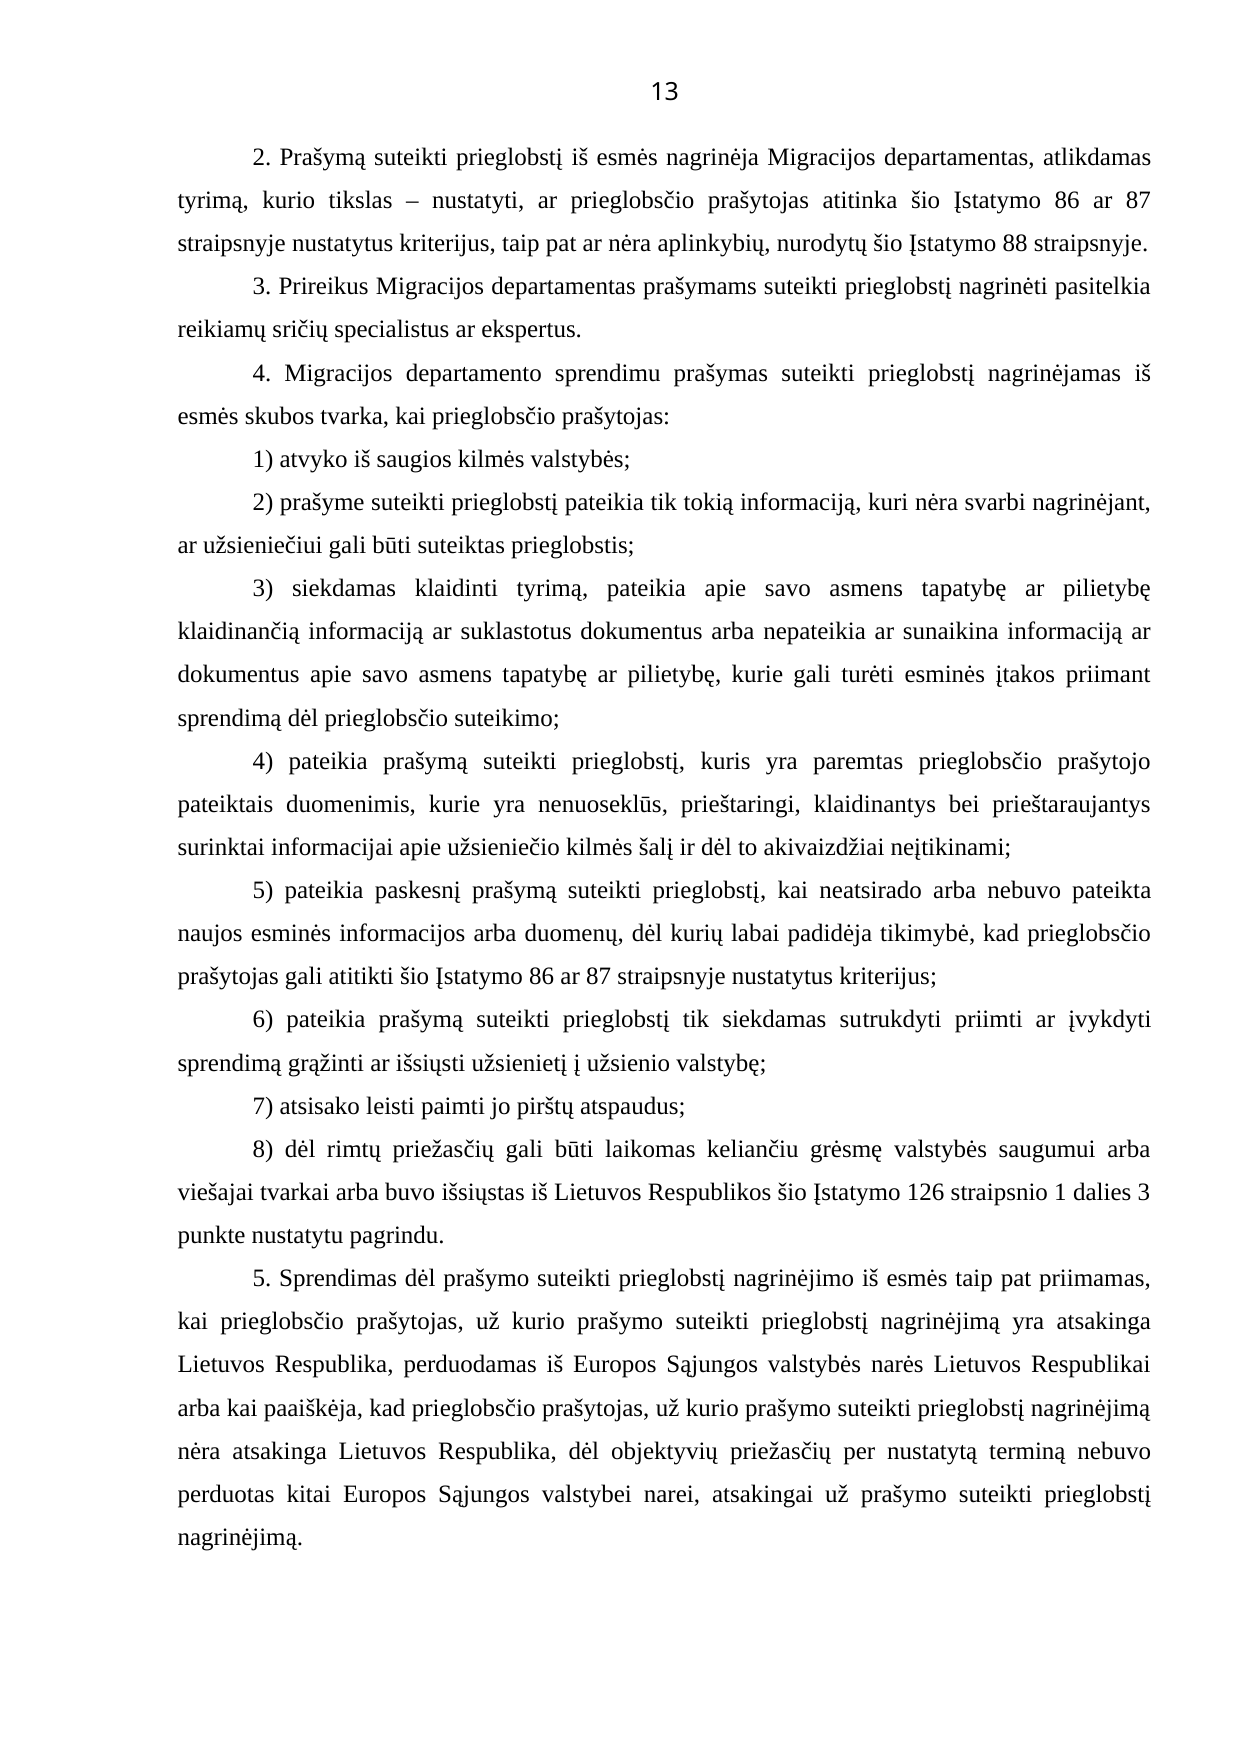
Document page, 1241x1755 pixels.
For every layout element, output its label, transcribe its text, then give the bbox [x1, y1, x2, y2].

text 4) pateikia prašymą suteikti prieglobstį, kuris yra paremtas prieglobsčio prašytojo pateiktais duomenimis, kurie yra nenuoseklūs, prieštaringi, klaidinantys bei prieštaraujantys surinktai informacijai apie užsieniečio kilmės šalį ir dėl to akivaizdžiai neįtikinami; [177, 746, 1152, 861]
text 8) dėl rimtų priežasčių gali būti laikomas keliančiu grėsmę valstybės saugumui arba viešajai tvarkai arba buvo išsiųstas iš Lietuvos Respublikos šio Įstatymo 126 straipsnio 1 dalies 3 punkte nustatytu pagrindu. [177, 1134, 1152, 1249]
text 5. Sprendimas dėl prašymo suteikti prieglobstį nagrinėjimo iš esmės taip pat priimamas, kai prieglobsčio prašytojas, už kurio prašymo suteikti prieglobstį nagrinėjimą yra atsakinga Lietuvos Respublika, perduodamas iš Europos Sąjungos valstybės narės Lietuvos Respublikai arba kai paaiškėja, kad prieglobsčio prašytojas, už kurio prašymo suteikti prieglobstį nagrinėjimą nėra atsakinga Lietuvos Respublika, dėl objektyvių priežasčių per nustatytą terminą nebuvo perduotas kitai Europos Sąjungos valstybei narei, atsakingai už prašymo suteikti prieglobstį nagrinėjimą. [177, 1263, 1152, 1551]
text 4. Migracijos departamento sprendimu prašymas suteikti prieglobstį nagrinėjamas iš esmės skubos tvarka, kai prieglobsčio prašytojas: [177, 358, 1152, 429]
text 7) atsisako leisti paimti jo pirštų atspaudus; [177, 1091, 1152, 1119]
text 6) pateikia prašymą suteikti prieglobstį tik siekdamas sutrukdyti priimti ar įvykdyti sprendimą grąžinti ar išsiųsti užsienietį į užsienio valstybę; [177, 1004, 1152, 1076]
text 3. Prireikus Migracijos departamentas prašymams suteikti prieglobstį nagrinėti pasitelkia reikiamų sričių specialistus ar ekspertus. [177, 271, 1152, 343]
text 2. Prašymą suteikti prieglobstį iš esmės nagrinėja Migracijos departamentas, atlikdamas tyrimą, kurio tikslas – nustatyti, ar prieglobsčio prašytojas atitinka šio Įstatymo 86 ar 87 straipsnyje nustatytus kriterijus, taip pat ar nėra aplinkybių, nurodytų šio Įstatymo 88 straipsnyje. [177, 142, 1152, 257]
text 3) siekdamas klaidinti tyrimą, pateikia apie savo asmens tapatybę ar pilietybę klaidinančią informaciją ar suklastotus dokumentus arba nepateikia ar sunaikina informaciją ar dokumentus apie savo asmens tapatybę ar pilietybę, kurie gali turėti esminės įtakos priimant sprendimą dėl prieglobsčio suteikimo; [177, 573, 1152, 731]
text 1) atvyko iš saugios kilmės valstybės; [177, 444, 1152, 473]
text 2) prašyme suteikti prieglobstį pateikia tik tokią informaciją, kuri nėra svarbi nagrinėjant, ar užsieniečiui gali būti suteiktas prieglobstis; [177, 487, 1152, 559]
text 5) pateikia paskesnį prašymą suteikti prieglobstį, kai neatsirado arba nebuvo pateikta naujos esminės informacijos arba duomenų, dėl kurių labai padidėja tikimybė, kad prieglobsčio prašytojas gali atitikti šio Įstatymo 86 ar 87 straipsnyje nustatytus kriterijus; [177, 875, 1152, 990]
